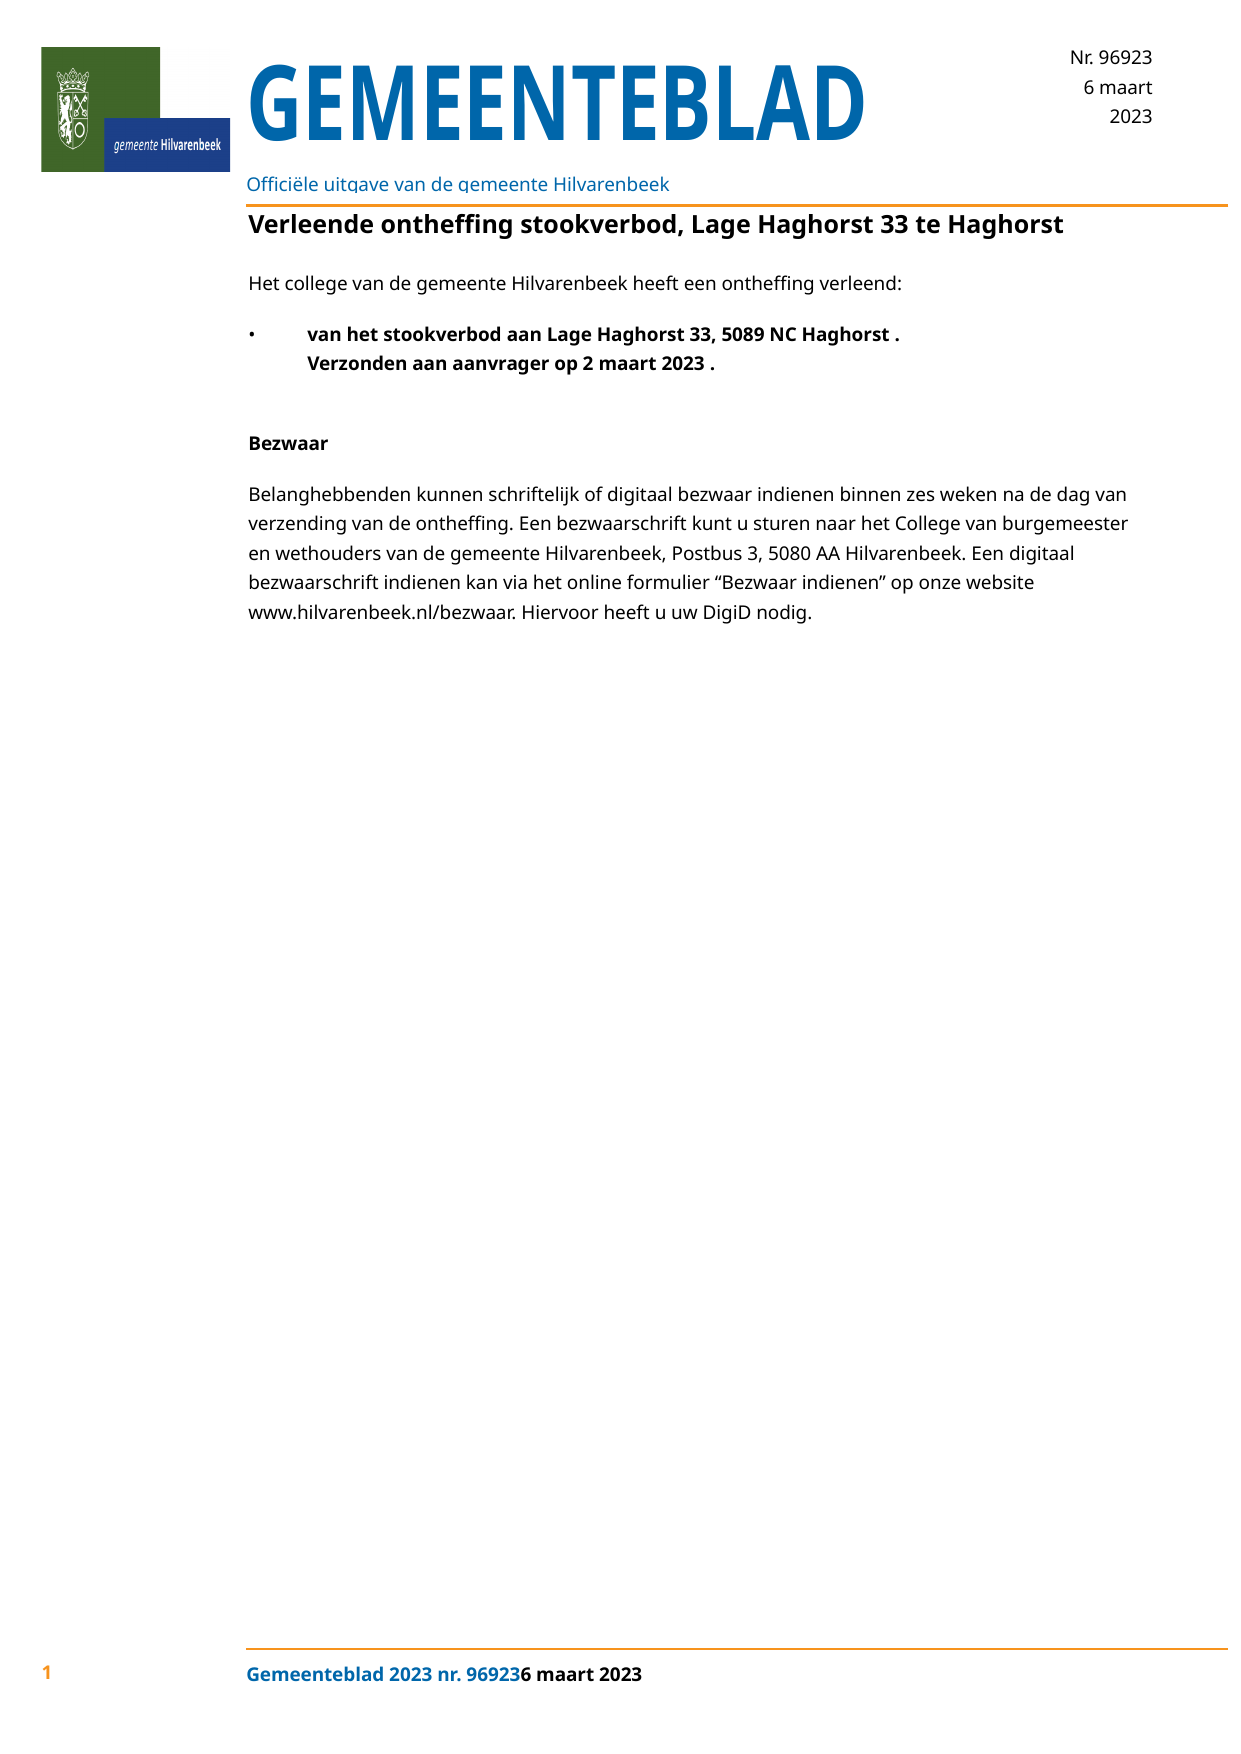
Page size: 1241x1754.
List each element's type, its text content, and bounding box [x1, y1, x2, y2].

list van het stookverbod aan Lage Haghorst 33, 5089 NC Haghorst . [248, 321, 1152, 346]
picture [41, 47, 231, 172]
text Verleende ontheffing stookverbod, Lage Haghorst 33 te Haghorst [248, 207, 1152, 241]
list Verzonden aan aanvrager op 2 maart 2023 . [248, 350, 1152, 376]
text Bezwaar [248, 430, 1152, 456]
text Belanghebbenden kunnen schriftelijk of digitaal bezwaar indienen binnen zes weken na de dag van verzending van de ontheffing. Een bezwaarschrift kunt u sturen naar het College van burgemeester en wethouders van de gemeente Hilvarenbeek, Postbus 3, 5080 AA Hilvarenbeek. Een digitaal bezwaarschrift indienen kan via het online formulier “Bezwaar indienen” op onze website www.hilvarenbeek.nl/bezwaar. Hiervoor heeft u uw DigiD nodig. [248, 481, 1152, 625]
text Het college van de gemeente Hilvarenbeek heeft een ontheffing verleend: [248, 270, 1152, 296]
